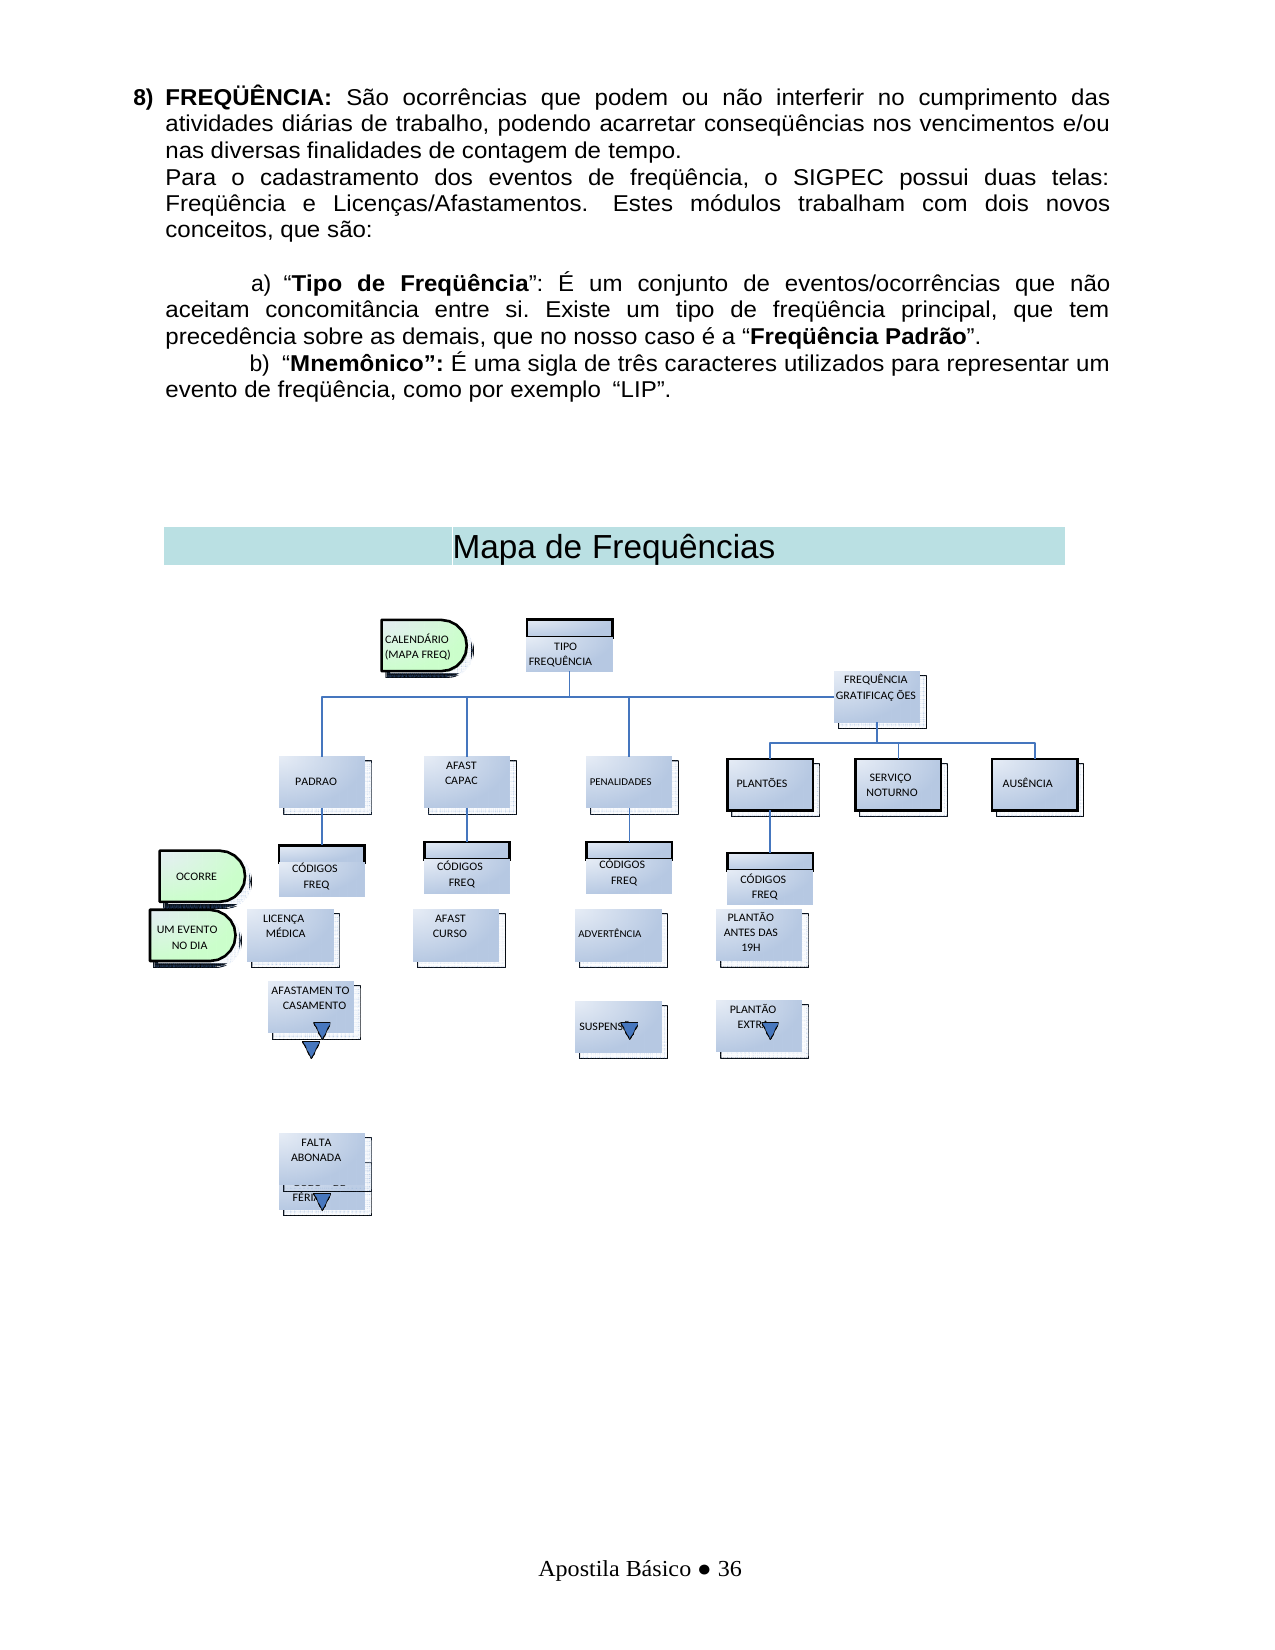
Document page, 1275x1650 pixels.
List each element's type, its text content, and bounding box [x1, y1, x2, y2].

subtitle Mapa de Frequências [164, 527, 1189, 565]
text Para o cadastramento dos eventos de freqüência, o SIGPEC possui duas telas: Freqüência e Licenças/Afastamentos. Estes módulos trabalham com dois novos conceitos, que são: [165, 164, 1111, 243]
list “Tipo de Freqüência”: É um conjunto de eventos/ocorrências que não aceitam concomitância entre si. Existe um tipo de freqüência principal, que tem precedência sobre as demais, que no nosso caso é a “Freqüência Padrão”. [133, 270, 1111, 349]
list “Mnemônico”: É uma sigla de três caracteres utilizados para representar um evento de freqüência, como por exemplo “LIP”. [133, 349, 1110, 403]
list FREQÜÊNCIA: São ocorrências que podem ou não interferir no cumprimento das atividades diárias de trabalho, podendo acarretar conseqüências nos vencimentos e/ou nas diversas finalidades de contagem de tempo. [133, 84, 1111, 163]
